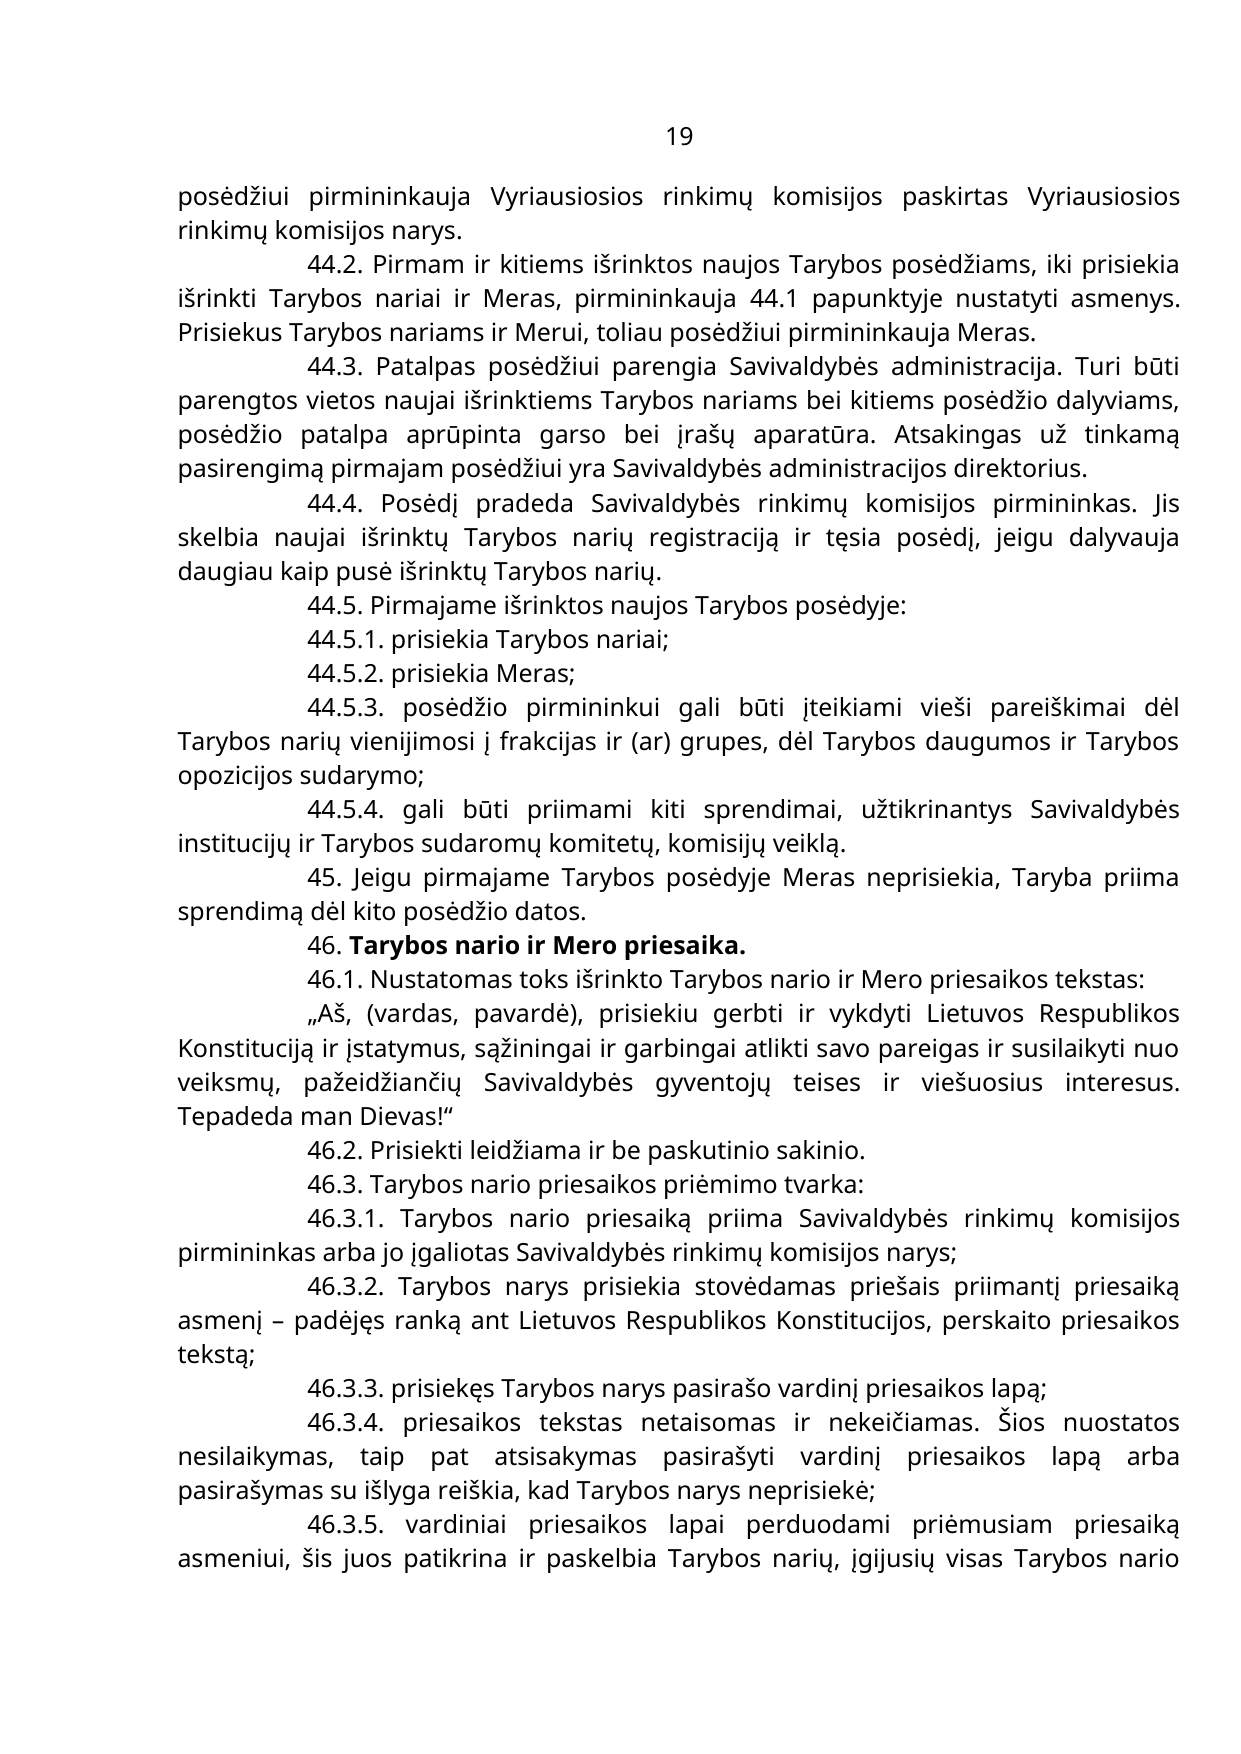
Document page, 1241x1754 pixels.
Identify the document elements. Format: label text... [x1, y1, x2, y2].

text 44.4. Posėdį pradeda Savivaldybės rinkimų komisijos pirmininkas. Jis skelbia naujai išrinktų Tarybos narių registraciją ir tęsia posėdį, jeigu dalyvauja daugiau kaip pusė išrinktų Tarybos narių. [177, 485, 1181, 587]
text 44.5.2. prisiekia Meras; [177, 656, 1181, 689]
text 46. Tarybos nario ir Mero priesaika. [177, 928, 1181, 962]
text 44.3. Patalpas posėdžiui parengia Savivaldybės administracija. Turi būti parengtos vietos naujai išrinktiems Tarybos nariams bei kitiems posėdžio dalyviams, posėdžio patalpa aprūpinta garso bei įrašų aparatūra. Atsakingas už tinkamą pasirengimą pirmajam posėdžiui yra Savivaldybės administracijos direktorius. [177, 349, 1181, 485]
text 46.3.5. vardiniai priesaikos lapai perduodami priėmusiam priesaiką asmeniui, šis juos patikrina ir paskelbia Tarybos narių, įgijusių visas Tarybos nario [177, 1507, 1181, 1575]
text 46.3. Tarybos nario priesaikos priėmimo tvarka: [177, 1166, 1181, 1201]
text 46.3.1. Tarybos nario priesaiką priima Savivaldybės rinkimų komisijos pirmininkas arba jo įgaliotas Savivaldybės rinkimų komisijos narys; [177, 1201, 1181, 1269]
text 44.5. Pirmajame išrinktos naujos Tarybos posėdyje: [177, 587, 1181, 621]
text 46.3.4. priesaikos tekstas netaisomas ir nekeičiamas. Šios nuostatos nesilaikymas, taip pat atsisakymas pasirašyti vardinį priesaikos lapą arba pasirašymas su išlyga reiškia, kad Tarybos narys neprisiekė; [177, 1405, 1181, 1507]
text 46.1. Nustatomas toks išrinkto Tarybos nario ir Mero priesaikos tekstas: [177, 962, 1181, 996]
text posėdžiui pirmininkauja Vyriausiosios rinkimų komisijos paskirtas Vyriausiosios rinkimų komisijos narys. [177, 179, 1181, 247]
text 44.5.1. prisiekia Tarybos nariai; [177, 621, 1181, 656]
text „Aš, (vardas, pavardė), prisiekiu gerbti ir vykdyti Lietuvos Respublikos Konstituciją ir įstatymus, sąžiningai ir garbingai atlikti savo pareigas ir susilaikyti nuo veiksmų, pažeidžiančių Savivaldybės gyventojų teises ir viešuosius interesus. Tepadeda man Dievas!“ [177, 996, 1181, 1132]
text 46.3.2. Tarybos narys prisiekia stovėdamas priešais priimantį priesaiką asmenį – padėjęs ranką ant Lietuvos Respublikos Konstitucijos, perskaito priesaikos tekstą; [177, 1269, 1181, 1371]
text 46.3.3. prisiekęs Tarybos narys pasirašo vardinį priesaikos lapą; [177, 1371, 1181, 1405]
text 46.2. Prisiekti leidžiama ir be paskutinio sakinio. [177, 1132, 1181, 1166]
text 44.5.3. posėdžio pirmininkui gali būti įteikiami vieši pareiškimai dėl Tarybos narių vienijimosi į frakcijas ir (ar) grupes, dėl Tarybos daugumos ir Tarybos opozicijos sudarymo; [177, 689, 1181, 792]
text 44.5.4. gali būti priimami kiti sprendimai, užtikrinantys Savivaldybės institucijų ir Tarybos sudaromų komitetų, komisijų veiklą. [177, 792, 1181, 860]
text 44.2. Pirmam ir kitiems išrinktos naujos Tarybos posėdžiams, iki prisiekia išrinkti Tarybos nariai ir Meras, pirmininkauja 44.1 papunktyje nustatyti asmenys. Prisiekus Tarybos nariams ir Merui, toliau posėdžiui pirmininkauja Meras. [177, 247, 1181, 349]
text 45. Jeigu pirmajame Tarybos posėdyje Meras neprisiekia, Taryba priima sprendimą dėl kito posėdžio datos. [177, 860, 1181, 928]
